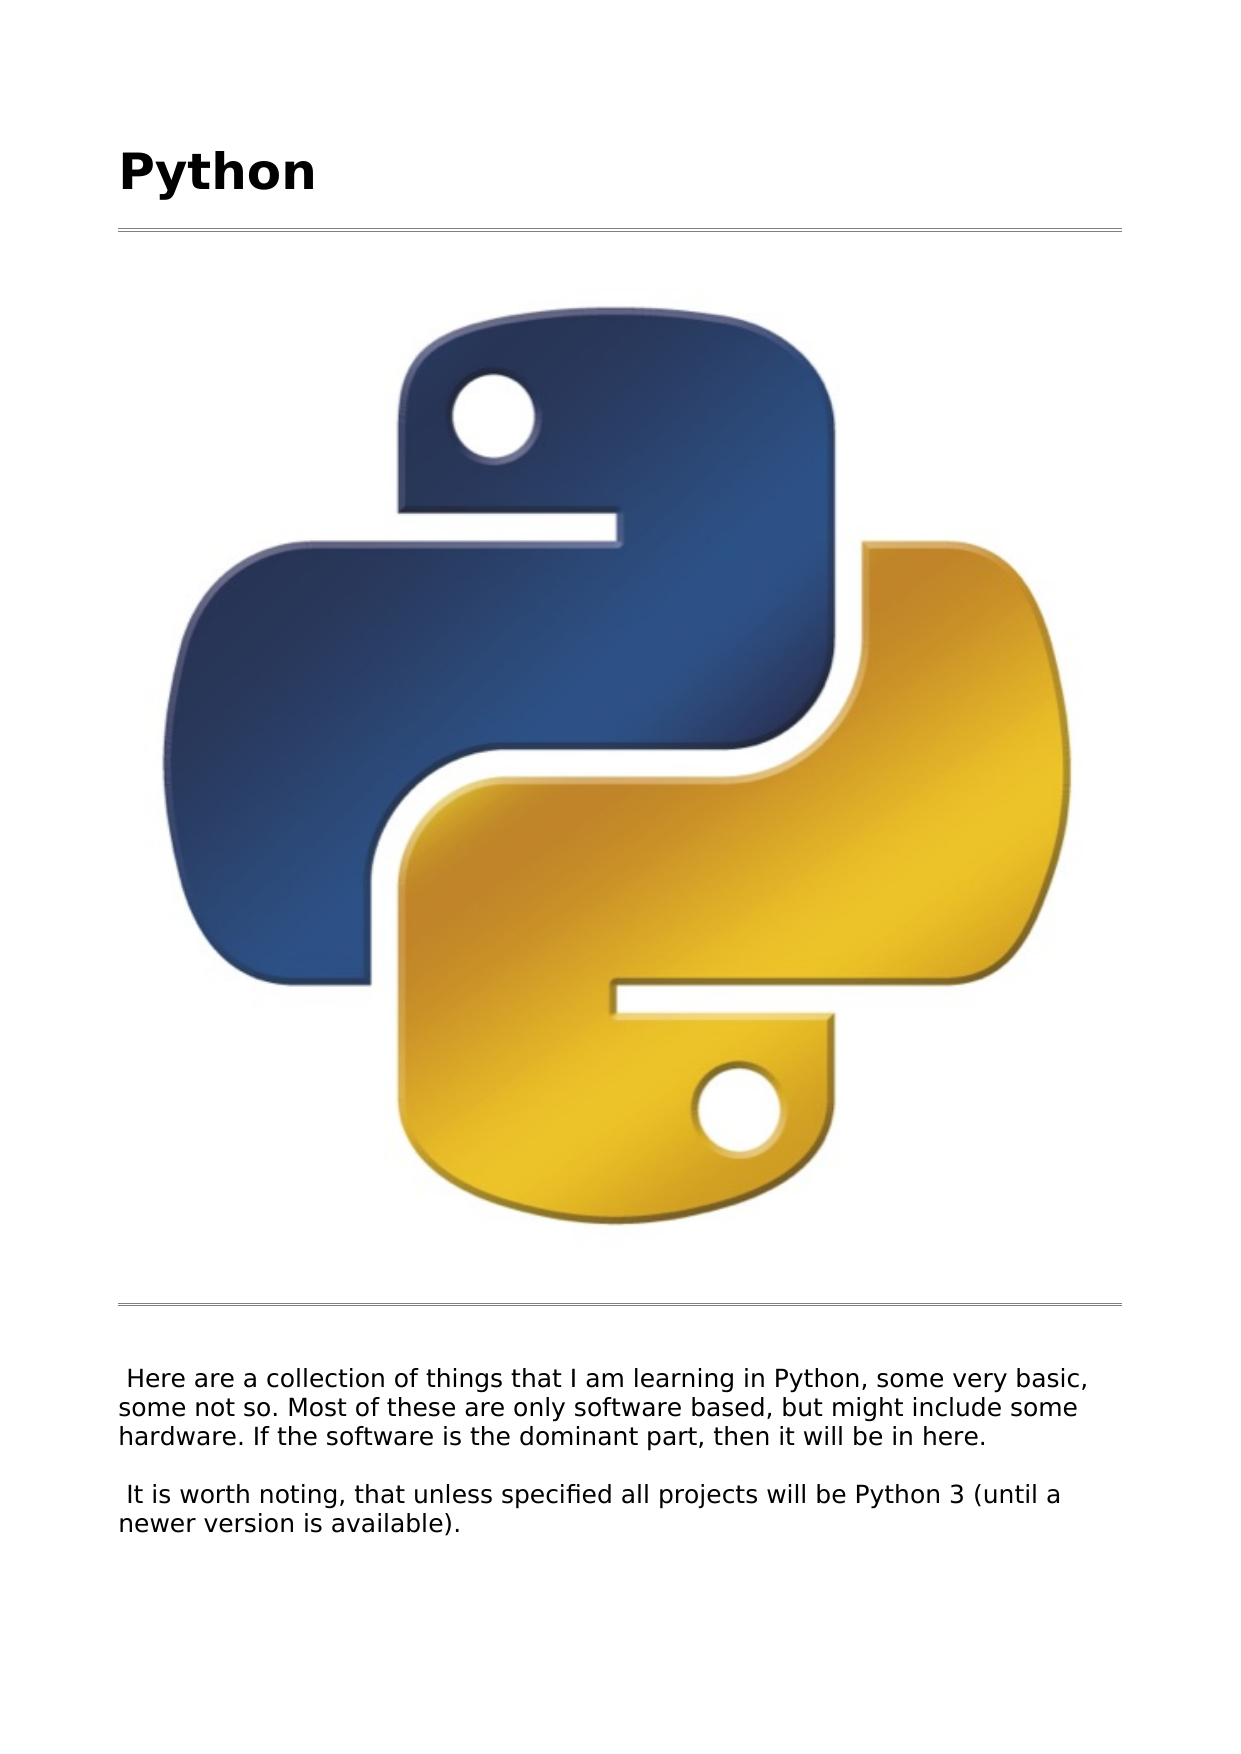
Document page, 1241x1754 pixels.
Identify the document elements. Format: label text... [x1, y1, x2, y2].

picture [118, 260, 1123, 1276]
subtitle Python [118, 143, 1122, 201]
text Here are a collection of things that I am learning in Python, some very basic, some not so. Most of these are only software based, but might include some hardware. If the software is the dominant part, then it will be in here. It is worth noting, that unless specified all projects will be Python 3 (until a newer version is available). [118, 1334, 1122, 1597]
